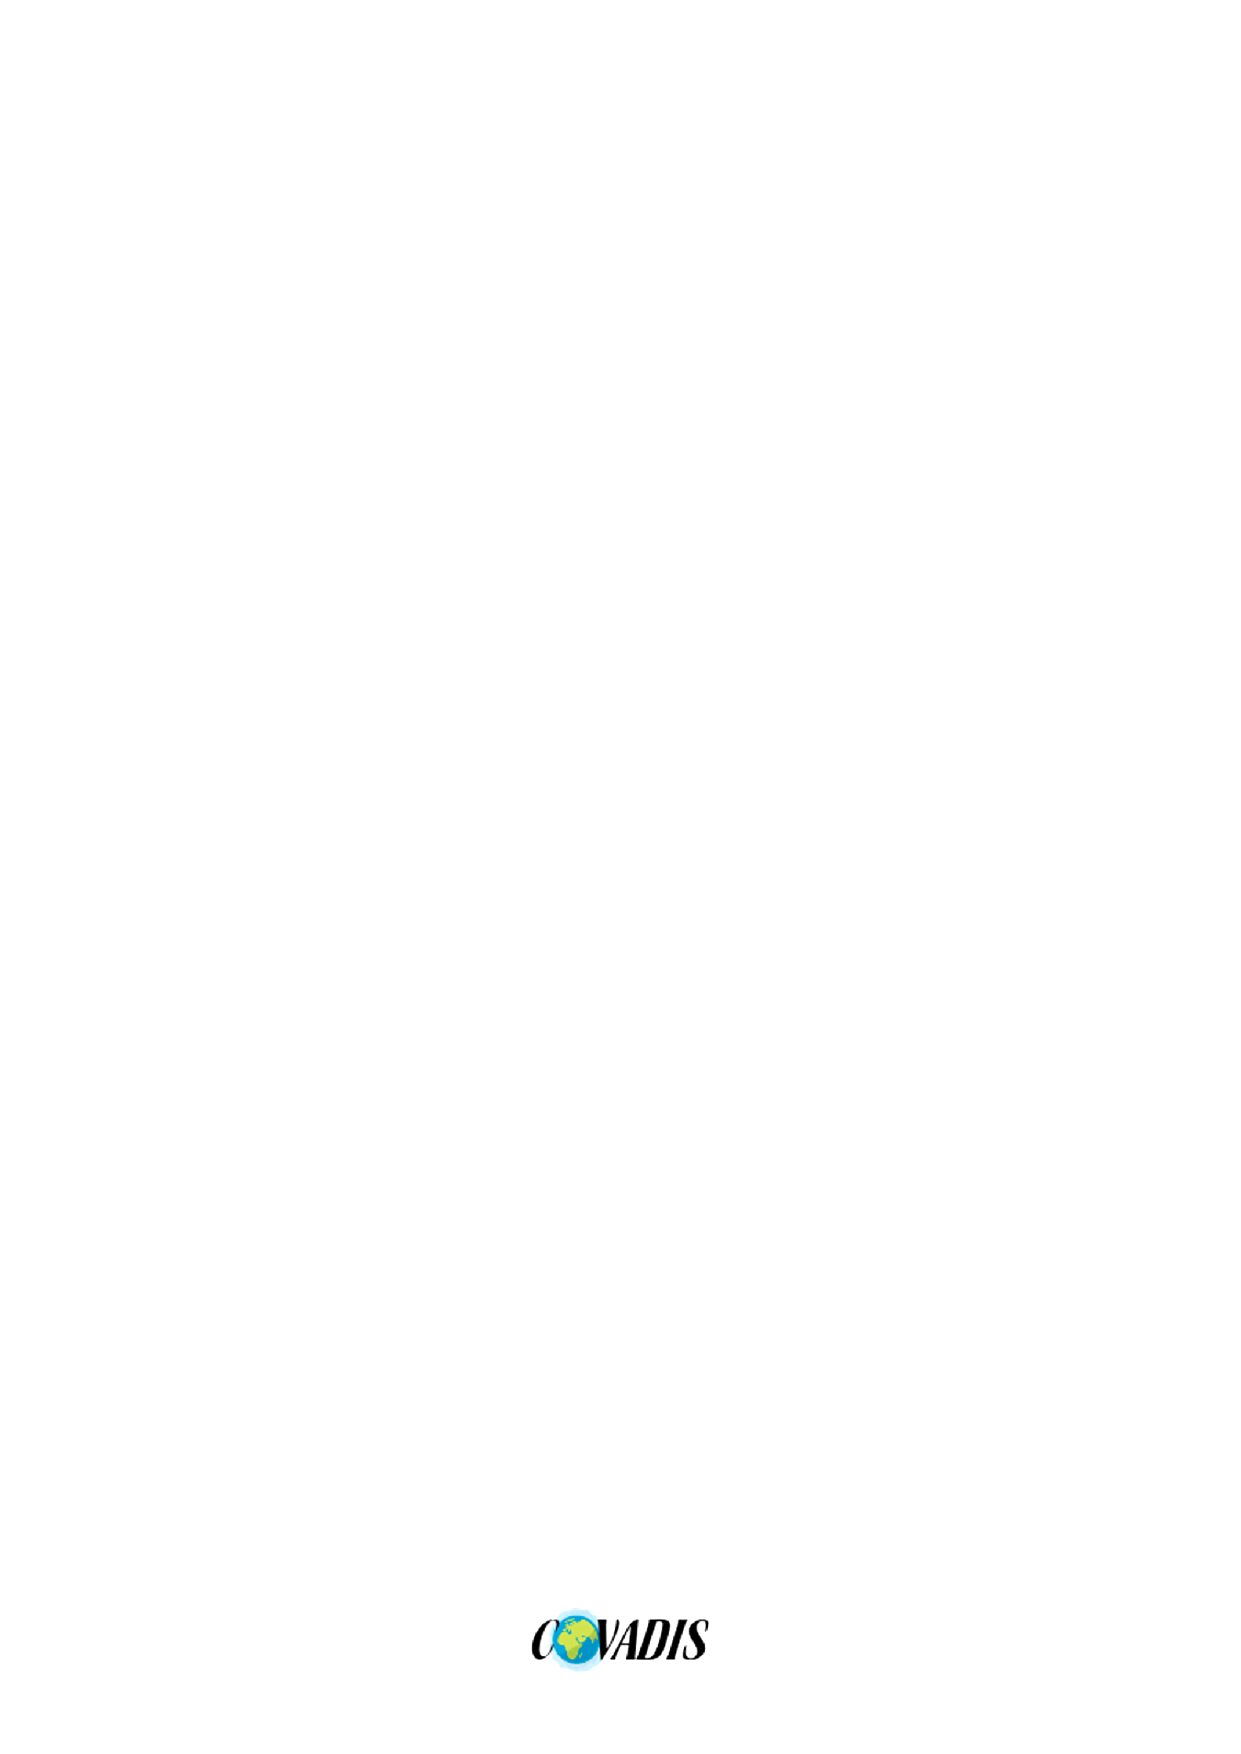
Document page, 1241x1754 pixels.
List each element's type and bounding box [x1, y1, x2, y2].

picture [531, 1608, 709, 1672]
